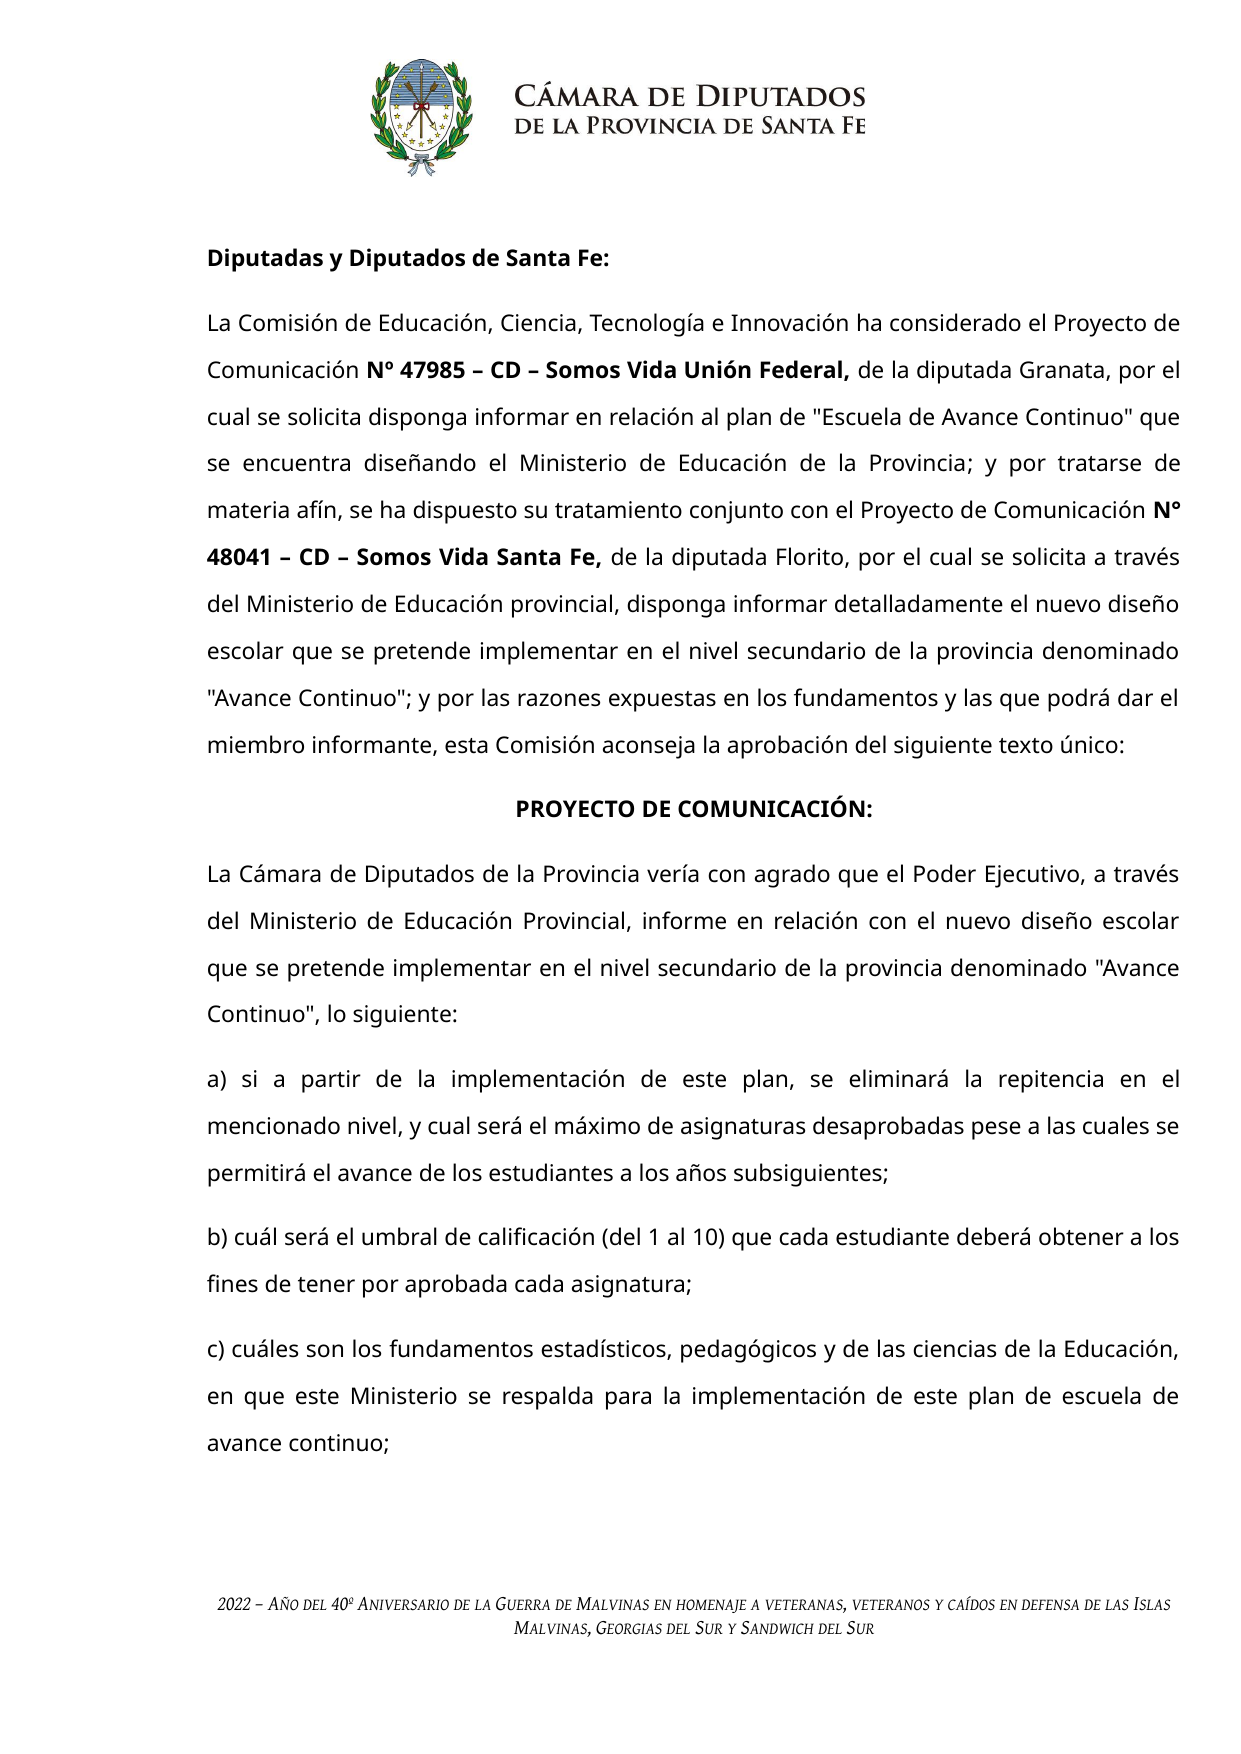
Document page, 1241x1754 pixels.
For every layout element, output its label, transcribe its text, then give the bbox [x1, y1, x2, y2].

text a) si a partir de la implementación de este plan, se eliminará la repitencia en el mencionado nivel, y cual será el máximo de asignaturas desaprobadas pese a las cuales se permitirá el avance de los estudiantes a los años subsiguientes; [207, 1063, 1181, 1188]
text b) cuál será el umbral de calificación (del 1 al 10) que cada estudiante deberá obtener a los fines de tener por aprobada cada asignatura; [207, 1221, 1181, 1299]
text Diputadas y Diputados de Santa Fe: [207, 242, 1181, 273]
text c) cuáles son los fundamentos estadísticos, pedagógicos y de las ciencias de la Educación, en que este Ministerio se respalda para la implementación de este plan de escuela de avance continuo; [207, 1333, 1181, 1458]
text La Cámara de Diputados de la Provincia vería con agrado que el Poder Ejecutivo, a través del Ministerio de Educación Provincial, informe en relación con el nuevo diseño escolar que se pretende implementar en el nivel secundario de la provincia denominado "Avance Continuo", lo siguiente: [207, 858, 1181, 1030]
text La Comisión de Educación, Ciencia, Tecnología e Innovación ha considerado el Proyecto de Comunicación Nº 47985 – CD – Somos Vida Unión Federal, de la diputada Granata, por el cual se solicita disponga informar en relación al plan de "Escuela de Avance Continuo" que se encuentra diseñando el Ministerio de Educación de la Provincia; y por tratarse de materia afín, se ha dispuesto su tratamiento conjunto con el Proyecto de Comunicación N° 48041 – CD – Somos Vida Santa Fe, de la diputada Florito, por el cual se solicita a través del Ministerio de Educación provincial, disponga informar detalladamente el nuevo diseño escolar que se pretende implementar en el nivel secundario de la provincia denominado "Avance Continuo"; y por las razones expuestas en los fundamentos y las que podrá dar el miembro informante, esta Comisión aconseja la aprobación del siguiente texto único: [207, 307, 1181, 760]
text 2022 – Año del 40º Aniversario de la Guerra de Malvinas en homenaje a veteranas, veteranos y caídos en defensa de las Islas Malvinas, Georgias del Sur y Sandwich del Sur [207, 1592, 1181, 1640]
picture [370, 59, 866, 181]
text PROYECTO DE COMUNICACIÓN: [207, 793, 1181, 824]
